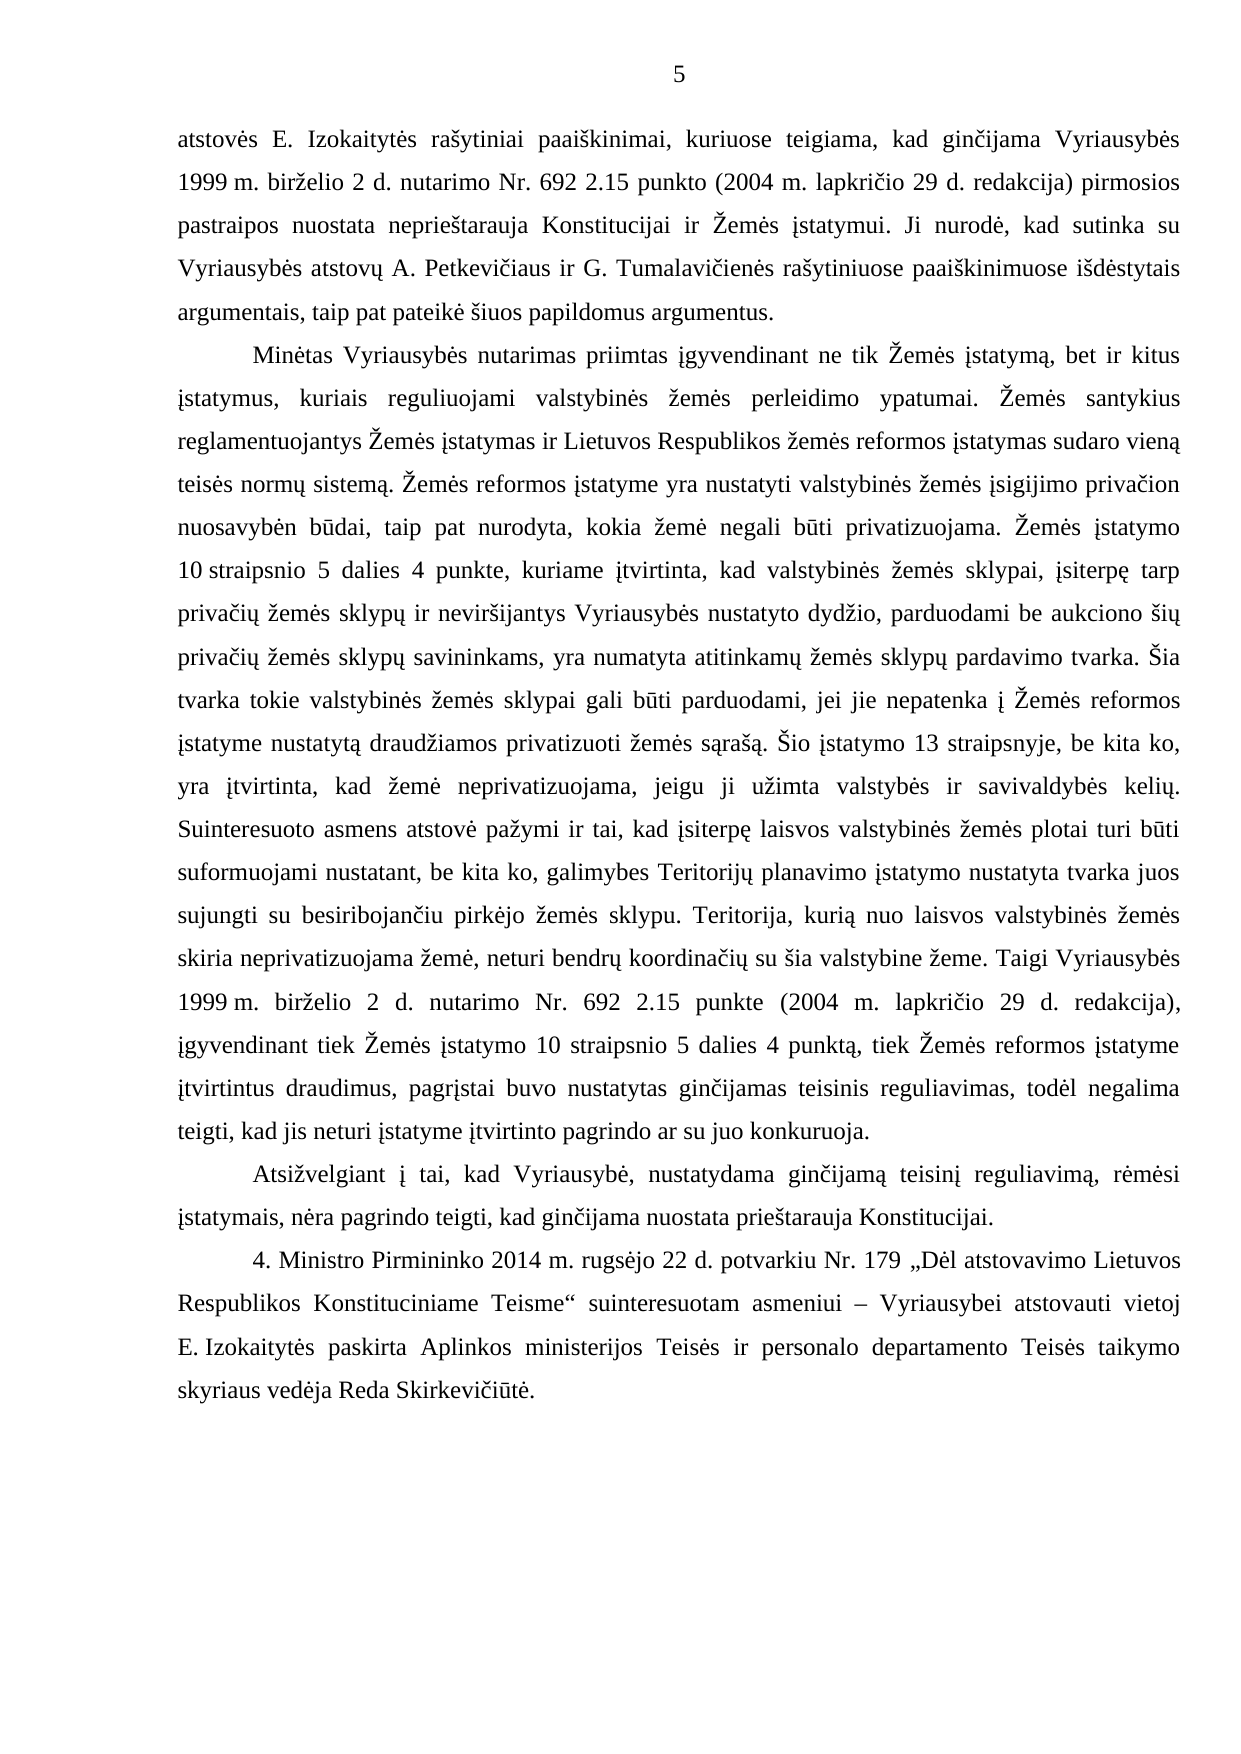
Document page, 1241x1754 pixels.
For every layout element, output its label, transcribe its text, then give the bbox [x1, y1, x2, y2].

text atstovės E. Izokaitytės rašytiniai paaiškinimai, kuriuose teigiama, kad ginčijama Vyriausybės 1999 m. birželio 2 d. nutarimo Nr. 692 2.15 punkto (2004 m. lapkričio 29 d. redakcija) pirmosios pastraipos nuostata neprieštarauja Konstitucijai ir Žemės įstatymui. Ji nurodė, kad sutinka su Vyriausybės atstovų A. Petkevičiaus ir G. Tumalavičienės rašytiniuose paaiškinimuose išdėstytais argumentais, taip pat pateikė šiuos papildomus argumentus. [177, 124, 1181, 325]
text Atsižvelgiant į tai, kad Vyriausybė, nustatydama ginčijamą teisinį reguliavimą, rėmėsi įstatymais, nėra pagrindo teigti, kad ginčijama nuostata prieštarauja Konstitucijai. [177, 1159, 1181, 1231]
text 4. Ministro Pirmininko 2014 m. rugsėjo 22 d. potvarkiu Nr. 179 „Dėl atstovavimo Lietuvos Respublikos Konstituciniame Teisme“ suinteresuotam asmeniui – Vyriausybei atstovauti vietoj E. Izokaitytės paskirta Aplinkos ministerijos Teisės ir personalo departamento Teisės taikymo skyriaus vedėja Reda Skirkevičiūtė. [177, 1245, 1181, 1403]
text Minėtas Vyriausybės nutarimas priimtas įgyvendinant ne tik Žemės įstatymą, bet ir kitus įstatymus, kuriais reguliuojami valstybinės žemės perleidimo ypatumai. Žemės santykius reglamentuojantys Žemės įstatymas ir Lietuvos Respublikos žemės reformos įstatymas sudaro vieną teisės normų sistemą. Žemės reformos įstatyme yra nustatyti valstybinės žemės įsigijimo privačion nuosavybėn būdai, taip pat nurodyta, kokia žemė negali būti privatizuojama. Žemės įstatymo 10 straipsnio 5 dalies 4 punkte, kuriame įtvirtinta, kad valstybinės žemės sklypai, įsiterpę tarp privačių žemės sklypų ir neviršijantys Vyriausybės nustatyto dydžio, parduodami be aukciono šių privačių žemės sklypų savininkams, yra numatyta atitinkamų žemės sklypų pardavimo tvarka. Šia tvarka tokie valstybinės žemės sklypai gali būti parduodami, jei jie nepatenka į Žemės reformos įstatyme nustatytą draudžiamos privatizuoti žemės sąrašą. Šio įstatymo 13 straipsnyje, be kita ko, yra įtvirtinta, kad žemė neprivatizuojama, jeigu ji užimta valstybės ir savivaldybės kelių. Suinteresuoto asmens atstovė pažymi ir tai, kad įsiterpę laisvos valstybinės žemės plotai turi būti suformuojami nustatant, be kita ko, galimybes Teritorijų planavimo įstatymo nustatyta tvarka juos sujungti su besiribojančiu pirkėjo žemės sklypu. Teritorija, kurią nuo laisvos valstybinės žemės skiria neprivatizuojama žemė, neturi bendrų koordinačių su šia valstybine žeme. Taigi Vyriausybės 1999 m. birželio 2 d. nutarimo Nr. 692 2.15 punkte (2004 m. lapkričio 29 d. redakcija), įgyvendinant tiek Žemės įstatymo 10 straipsnio 5 dalies 4 punktą, tiek Žemės reformos įstatyme įtvirtintus draudimus, pagrįstai buvo nustatytas ginčijamas teisinis reguliavimas, todėl negalima teigti, kad jis neturi įstatyme įtvirtinto pagrindo ar su juo konkuruoja. [177, 340, 1181, 1145]
